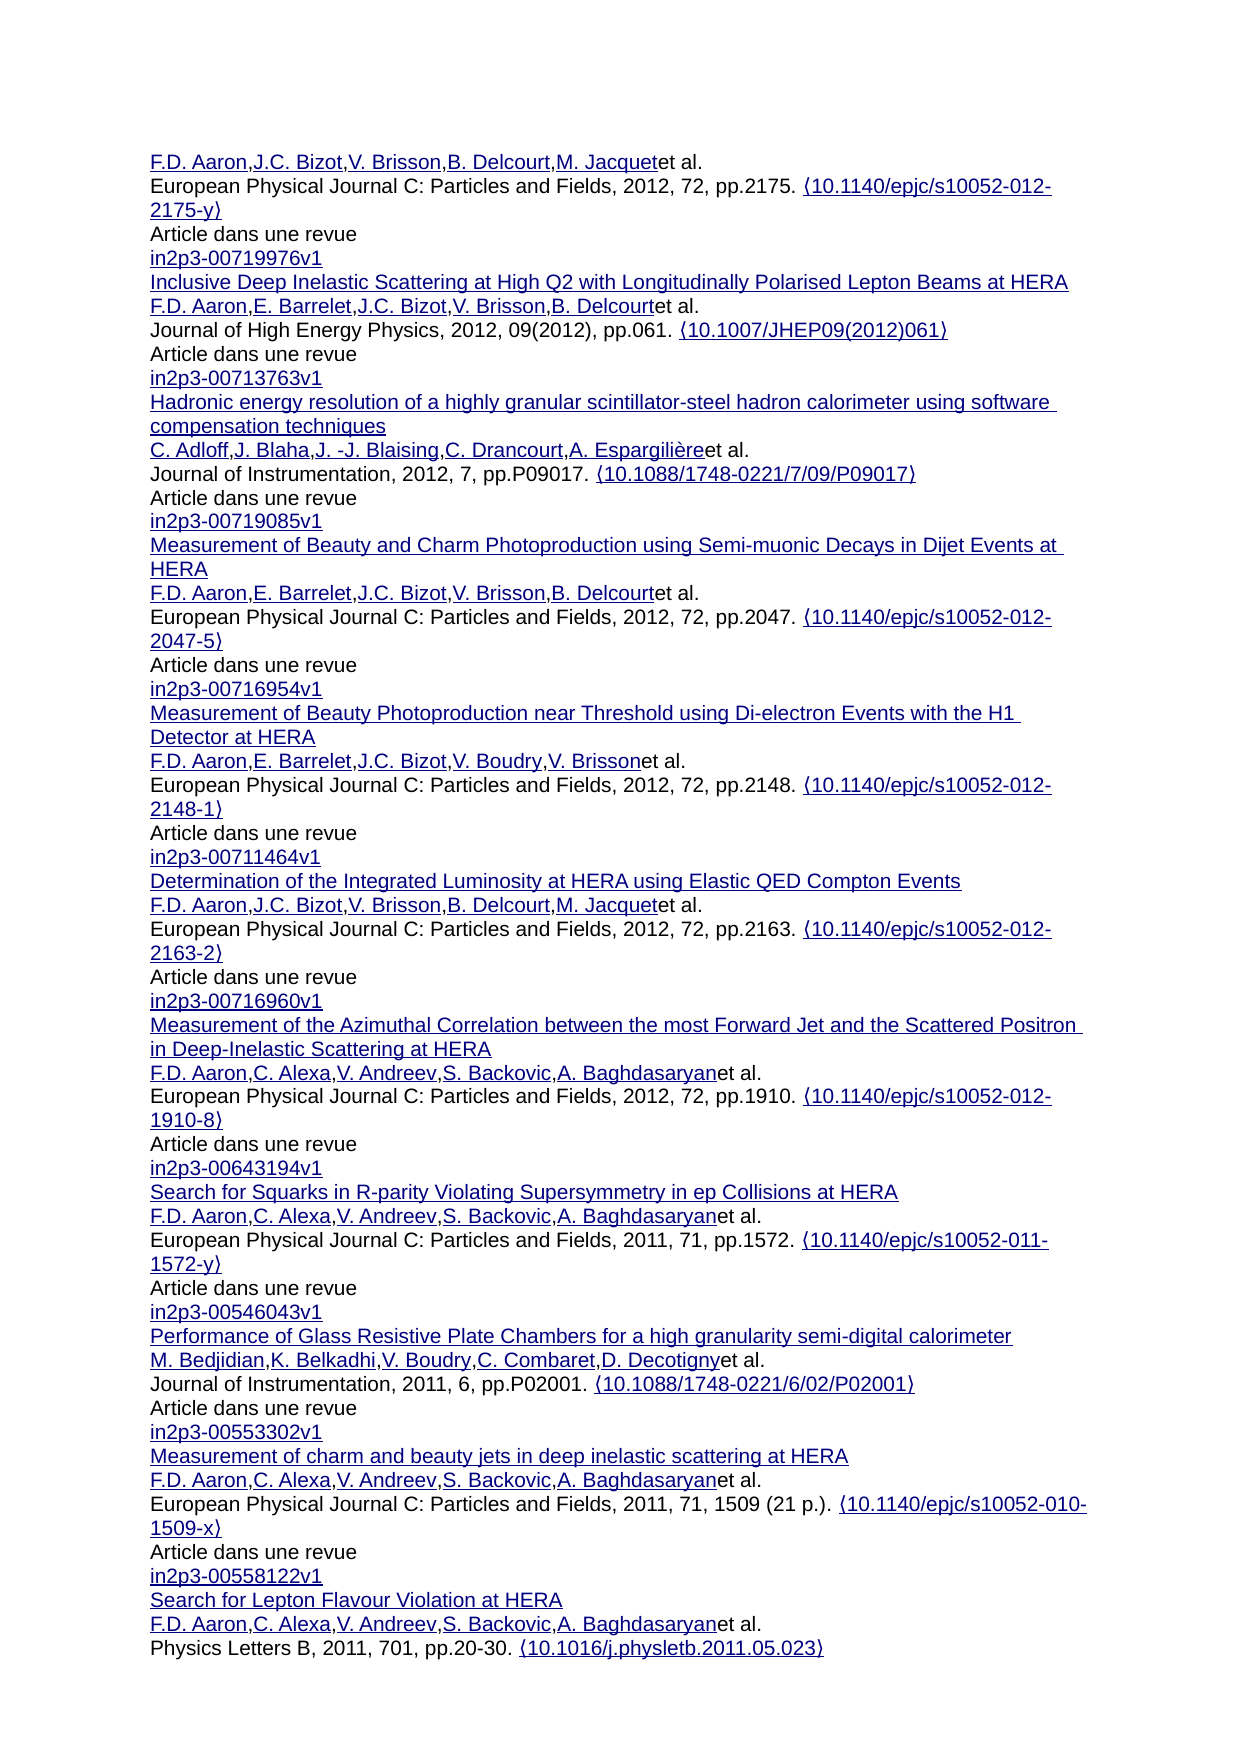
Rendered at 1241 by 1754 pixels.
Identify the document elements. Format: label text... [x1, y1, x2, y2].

table_cell F.D. Aaron,J.C. Bizot,V. Brisson,B. Delcourt,M. Jacquetet al. European Physical Journal C: Particles and Fields, 2012, 72, pp.2175. ⟨10.1140/epjc/s10052-012-2175-y⟩ Article dans une revue in2p3-00719976v1 [150, 150, 1090, 270]
table_cell Determination of the Integrated Luminosity at HERA using Elastic QED Compton Events F.D. Aaron,J.C. Bizot,V. Brisson,B. Delcourt,M. Jacquetet al. European Physical Journal C: Particles and Fields, 2012, 72, pp.2163. ⟨10.1140/epjc/s10052-012-2163-2⟩ Article dans une revue in2p3-00716960v1 [150, 869, 1090, 1012]
table_cell Search for Squarks in R-parity Violating Supersymmetry in ep Collisions at HERA F.D. Aaron,C. Alexa,V. Andreev,S. Backovic,A. Baghdasaryanet al. European Physical Journal C: Particles and Fields, 2011, 71, pp.1572. ⟨10.1140/epjc/s10052-011-1572-y⟩ Article dans une revue in2p3-00546043v1 [150, 1180, 1090, 1324]
table_cell Measurement of the Azimuthal Correlation between the most Forward Jet and the Scattered Positron in Deep-Inelastic Scattering at HERA F.D. Aaron,C. Alexa,V. Andreev,S. Backovic,A. Baghdasaryanet al. European Physical Journal C: Particles and Fields, 2012, 72, pp.1910. ⟨10.1140/epjc/s10052-012-1910-8⟩ Article dans une revue in2p3-00643194v1 [150, 1013, 1090, 1180]
table_cell Measurement of Beauty Photoproduction near Threshold using Di-electron Events with the H1 Detector at HERA F.D. Aaron,E. Barrelet,J.C. Bizot,V. Boudry,V. Brissonet al. European Physical Journal C: Particles and Fields, 2012, 72, pp.2148. ⟨10.1140/epjc/s10052-012-2148-1⟩ Article dans une revue in2p3-00711464v1 [150, 701, 1090, 869]
table_cell Hadronic energy resolution of a highly granular scintillator-steel hadron calorimeter using software compensation techniques C. Adloff,J. Blaha,J. -J. Blaising,C. Drancourt,A. Espargilièreet al. Journal of Instrumentation, 2012, 7, pp.P09017. ⟨10.1088/1748-0221/7/09/P09017⟩ Article dans une revue in2p3-00719085v1 [150, 390, 1090, 533]
table_cell Performance of Glass Resistive Plate Chambers for a high granularity semi-digital calorimeter M. Bedjidian,K. Belkadhi,V. Boudry,C. Combaret,D. Decotignyet al. Journal of Instrumentation, 2011, 6, pp.P02001. ⟨10.1088/1748-0221/6/02/P02001⟩ Article dans une revue in2p3-00553302v1 [150, 1324, 1090, 1444]
table_cell Search for Lepton Flavour Violation at HERA F.D. Aaron,C. Alexa,V. Andreev,S. Backovic,A. Baghdasaryanet al. Physics Letters B, 2011, 701, pp.20-30. ⟨10.1016/j.physletb.2011.05.023⟩ [150, 1588, 1090, 1659]
table_cell Measurement of charm and beauty jets in deep inelastic scattering at HERA F.D. Aaron,C. Alexa,V. Andreev,S. Backovic,A. Baghdasaryanet al. European Physical Journal C: Particles and Fields, 2011, 71, 1509 (21 p.). ⟨10.1140/epjc/s10052-010-1509-x⟩ Article dans une revue in2p3-00558122v1 [150, 1444, 1090, 1587]
table_cell Measurement of Beauty and Charm Photoproduction using Semi-muonic Decays in Dijet Events at HERA F.D. Aaron,E. Barrelet,J.C. Bizot,V. Brisson,B. Delcourtet al. European Physical Journal C: Particles and Fields, 2012, 72, pp.2047. ⟨10.1140/epjc/s10052-012-2047-5⟩ Article dans une revue in2p3-00716954v1 [150, 533, 1090, 701]
table_cell Inclusive Deep Inelastic Scattering at High Q2 with Longitudinally Polarised Lepton Beams at HERA F.D. Aaron,E. Barrelet,J.C. Bizot,V. Brisson,B. Delcourtet al. Journal of High Energy Physics, 2012, 09(2012), pp.061. ⟨10.1007/JHEP09(2012)061⟩ Article dans une revue in2p3-00713763v1 [150, 270, 1090, 389]
